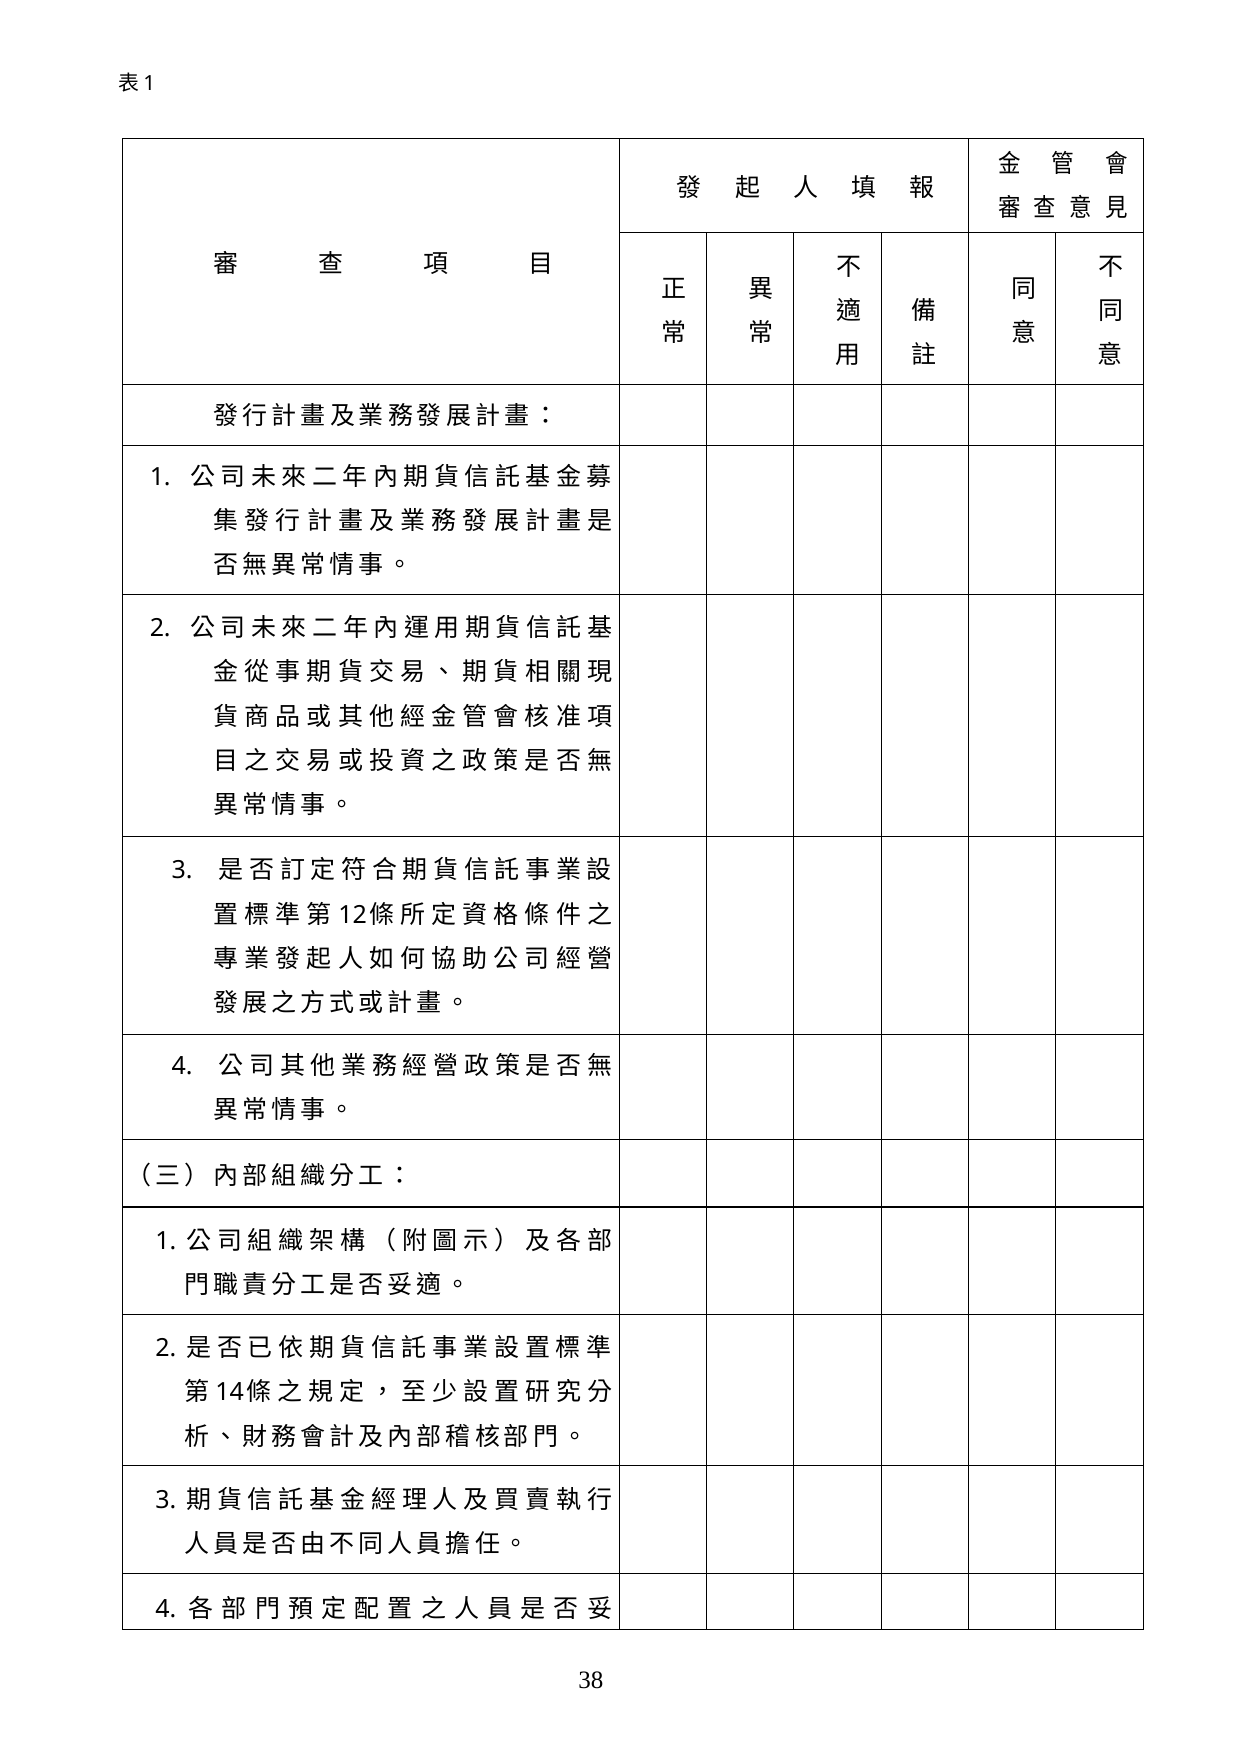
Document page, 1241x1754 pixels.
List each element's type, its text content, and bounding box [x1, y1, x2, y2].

table_cell [969, 1574, 1055, 1629]
table_cell 3.期貨信託基金經理人及買賣執行人員是否由不同人員擔任。 [123, 1466, 619, 1573]
table_cell [707, 1035, 793, 1139]
table_cell [794, 385, 881, 444]
table_cell 3.是否訂定符合期貨信託事業設置標準第12條所定資格條件之專業發起人如何協助公司經營發展之方式或計畫。 [123, 837, 619, 1034]
table_cell 4.各部門預定配置之人員是否妥 [123, 1574, 619, 1629]
table_cell [969, 1140, 1055, 1206]
table_cell [882, 1208, 968, 1314]
table_cell [707, 446, 793, 594]
table_cell [1056, 446, 1143, 594]
table_cell [882, 446, 968, 594]
table_cell [707, 1140, 793, 1206]
table_cell [969, 1315, 1055, 1465]
table_cell [1056, 1574, 1143, 1629]
table_cell [882, 837, 968, 1034]
table_cell 不同意 [1056, 233, 1143, 384]
table_header 審查項目 [123, 139, 619, 384]
table_cell [620, 1574, 706, 1629]
table_cell [620, 1140, 706, 1206]
table_cell [969, 595, 1055, 836]
table_cell 備 註 [882, 233, 968, 384]
table_cell [882, 1140, 968, 1206]
table_cell [620, 837, 706, 1034]
table_cell [620, 385, 706, 444]
table_cell [620, 1315, 706, 1465]
table_cell [1056, 1466, 1143, 1573]
table_cell [794, 446, 881, 594]
table_cell [882, 1574, 968, 1629]
table_cell [969, 385, 1055, 444]
table_cell [1056, 1315, 1143, 1465]
table_cell [969, 837, 1055, 1034]
table_cell [1056, 1140, 1143, 1206]
table_cell [620, 595, 706, 836]
table_cell 2.公司未來二年內運用期貨信託基金從事期貨交易、期貨相關現貨商品或其他經金管會核准項目之交易或投資之政策是否無異常情事。 [123, 595, 619, 836]
table_cell [1056, 1035, 1143, 1139]
table_cell [882, 1315, 968, 1465]
table_cell [707, 595, 793, 836]
table_cell [882, 1466, 968, 1573]
table_header 發 起 人 填 報 [620, 139, 968, 232]
table_cell （三）內部組織分工： [123, 1140, 619, 1206]
table_cell 正 常 [620, 233, 706, 384]
table_cell [1056, 385, 1143, 444]
table_cell [794, 1315, 881, 1465]
table_cell [794, 1574, 881, 1629]
table_cell [707, 1315, 793, 1465]
table_cell [969, 1208, 1055, 1314]
table_cell 發行計畫及業務發展計畫： [123, 385, 619, 444]
table_cell [794, 1140, 881, 1206]
table_cell [969, 1466, 1055, 1573]
table_cell [707, 837, 793, 1034]
table_cell [707, 385, 793, 444]
table_cell [620, 1035, 706, 1139]
table_cell 1.公司組織架構（附圖示）及各部門職責分工是否妥適。 [123, 1208, 619, 1314]
table_cell 不適用 [794, 233, 881, 384]
table_cell 4.公司其他業務經營政策是否無異常情事。 [123, 1035, 619, 1139]
table_cell [707, 1574, 793, 1629]
table_cell [969, 1035, 1055, 1139]
table_cell [1056, 1208, 1143, 1314]
table_cell [620, 446, 706, 594]
table_cell 異 常 [707, 233, 793, 384]
table_cell [794, 837, 881, 1034]
table_cell [794, 1035, 881, 1139]
table_cell [882, 1035, 968, 1139]
table_cell 1.公司未來二年內期貨信託基金募集發行計畫及業務發展計畫是否無異常情事。 [123, 446, 619, 594]
table_cell [707, 1208, 793, 1314]
table_cell [1056, 837, 1143, 1034]
table_cell [620, 1466, 706, 1573]
table_cell [1056, 595, 1143, 836]
table_cell [882, 385, 968, 444]
table_cell [707, 1466, 793, 1573]
table_cell [794, 595, 881, 836]
table_header 金管會 審查意見 [969, 139, 1143, 232]
table_cell 同意 [969, 233, 1055, 384]
table_cell [882, 595, 968, 836]
table_cell [620, 1208, 706, 1314]
table_cell [969, 446, 1055, 594]
table_cell [794, 1208, 881, 1314]
table_cell 2.是否已依期貨信託事業設置標準第14條之規定，至少設置研究分析、財務會計及內部稽核部門。 [123, 1315, 619, 1465]
table_cell [794, 1466, 881, 1573]
